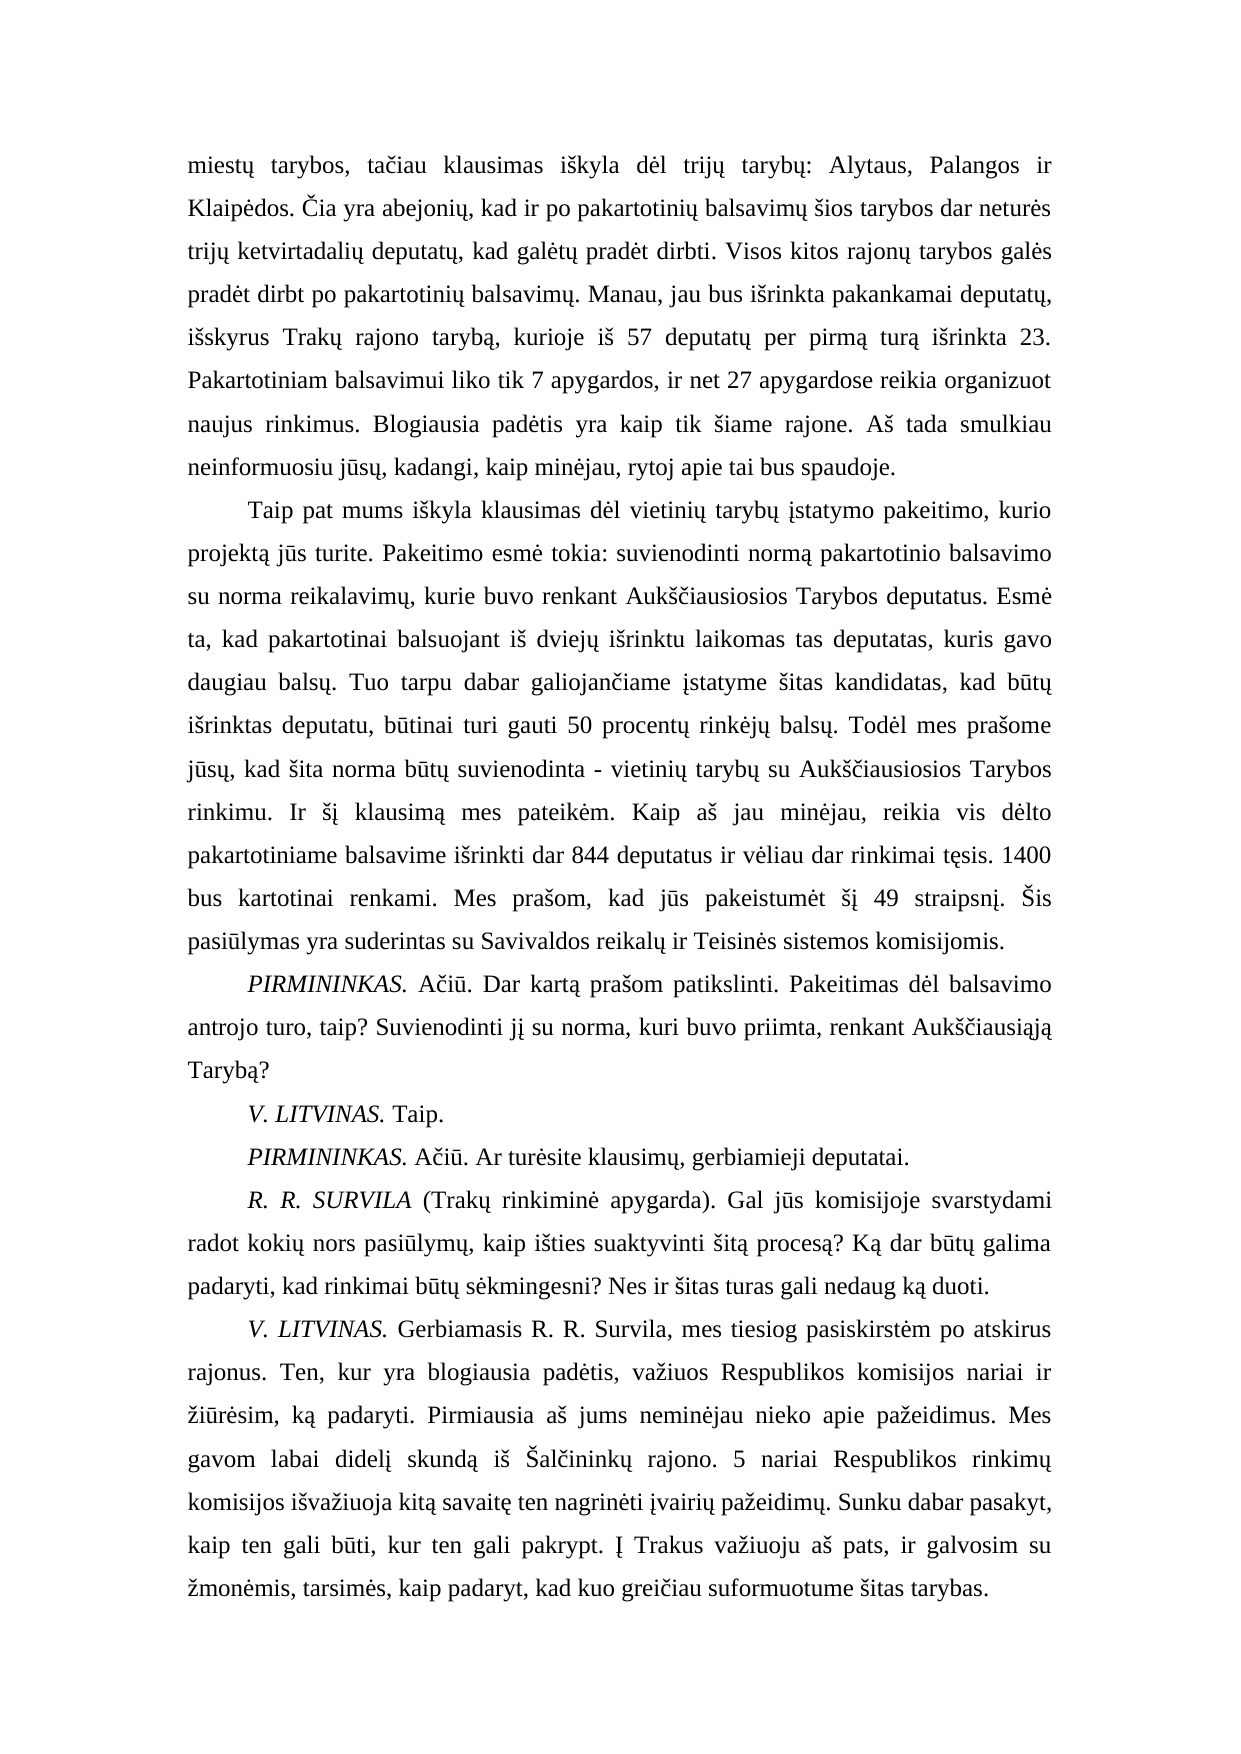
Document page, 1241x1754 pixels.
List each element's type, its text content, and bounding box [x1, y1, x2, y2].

text Pirmininkas. Ačiū. Dar kartą prašom patikslinti. Pakeitimas dėl balsavimo antrojo turo, taip? Suvienodinti jį su norma, kuri buvo priimta, renkant Aukščiausiąją Tarybą? [187, 969, 1053, 1084]
text Pirmininkas. Ačiū. Ar turėsite klausimų, gerbiamieji deputatai. [187, 1142, 1053, 1171]
text V. Litvinas. Taip. [187, 1099, 1053, 1127]
text Taip pat mums iškyla klausimas dėl vietinių tarybų įstatymo pakeitimo, kurio projektą jūs turite. Pakeitimo esmė tokia: suvienodinti normą pakartotinio balsavimo su norma reikalavimų, kurie buvo renkant Aukščiausiosios Tarybos deputatus. Esmė ta, kad pakartotinai balsuojant iš dviejų išrinktu laikomas tas deputatas, kuris gavo daugiau balsų. Tuo tarpu dabar galiojančiame įstatyme šitas kandidatas, kad būtų išrinktas deputatu, būtinai turi gauti 50 procentų rinkėjų balsų. Todėl mes prašome jūsų, kad šita norma būtų suvienodinta - vietinių tarybų su Aukščiausiosios Tarybos rinkimu. Ir šį klausimą mes pateikėm. Kaip aš jau minėjau, reikia vis dėlto pakartotiniame balsavime išrinkti dar 844 deputatus ir vėliau dar rinkimai tęsis. 1400 bus kartotinai renkami. Mes prašom, kad jūs pakeistumėt šį 49 straipsnį. Šis pasiūlymas yra suderintas su Savivaldos reikalų ir Teisinės sistemos komisijomis. [187, 495, 1053, 955]
text R. R. Survila (Trakų rinkiminė apygarda). Gal jūs komisijoje svarstydami radot kokių nors pasiūlymų, kaip išties suaktyvinti šitą procesą? Ką dar būtų galima padaryti, kad rinkimai būtų sėkmingesni? Nes ir šitas turas gali nedaug ką duoti. [187, 1185, 1053, 1300]
text miestų tarybos, tačiau klausimas iškyla dėl trijų tarybų: Alytaus, Palangos ir Klaipėdos. Čia yra abejonių, kad ir po pakartotinių balsavimų šios tarybos dar neturės trijų ketvirtadalių deputatų, kad galėtų pradėt dirbti. Visos kitos rajonų tarybos galės pradėt dirbt po pakartotinių balsavimų. Manau, jau bus išrinkta pakankamai deputatų, išskyrus Trakų rajono tarybą, kurioje iš 57 deputatų per pirmą turą išrinkta 23. Pakartotiniam balsavimui liko tik 7 apygardos, ir net 27 apygardose reikia organizuot naujus rinkimus. Blogiausia padėtis yra kaip tik šiame rajone. Aš tada smulkiau neinformuosiu jūsų, kadangi, kaip minėjau, rytoj apie tai bus spaudoje. [187, 150, 1053, 481]
text V. Litvinas. Gerbiamasis R. R. Survila, mes tiesiog pasiskirstėm po atskirus rajonus. Ten, kur yra blogiausia padėtis, važiuos Respublikos komisijos nariai ir žiūrėsim, ką padaryti. Pirmiausia aš jums neminėjau nieko apie pažeidimus. Mes gavom labai didelį skundą iš Šalčininkų rajono. 5 nariai Respublikos rinkimų komisijos išvažiuoja kitą savaitę ten nagrinėti įvairių pažeidimų. Sunku dabar pasakyt, kaip ten gali būti, kur ten gali pakrypt. Į Trakus važiuoju aš pats, ir galvosim su žmonėmis, tarsimės, kaip padaryt, kad kuo greičiau suformuotume šitas tarybas. [187, 1314, 1053, 1602]
